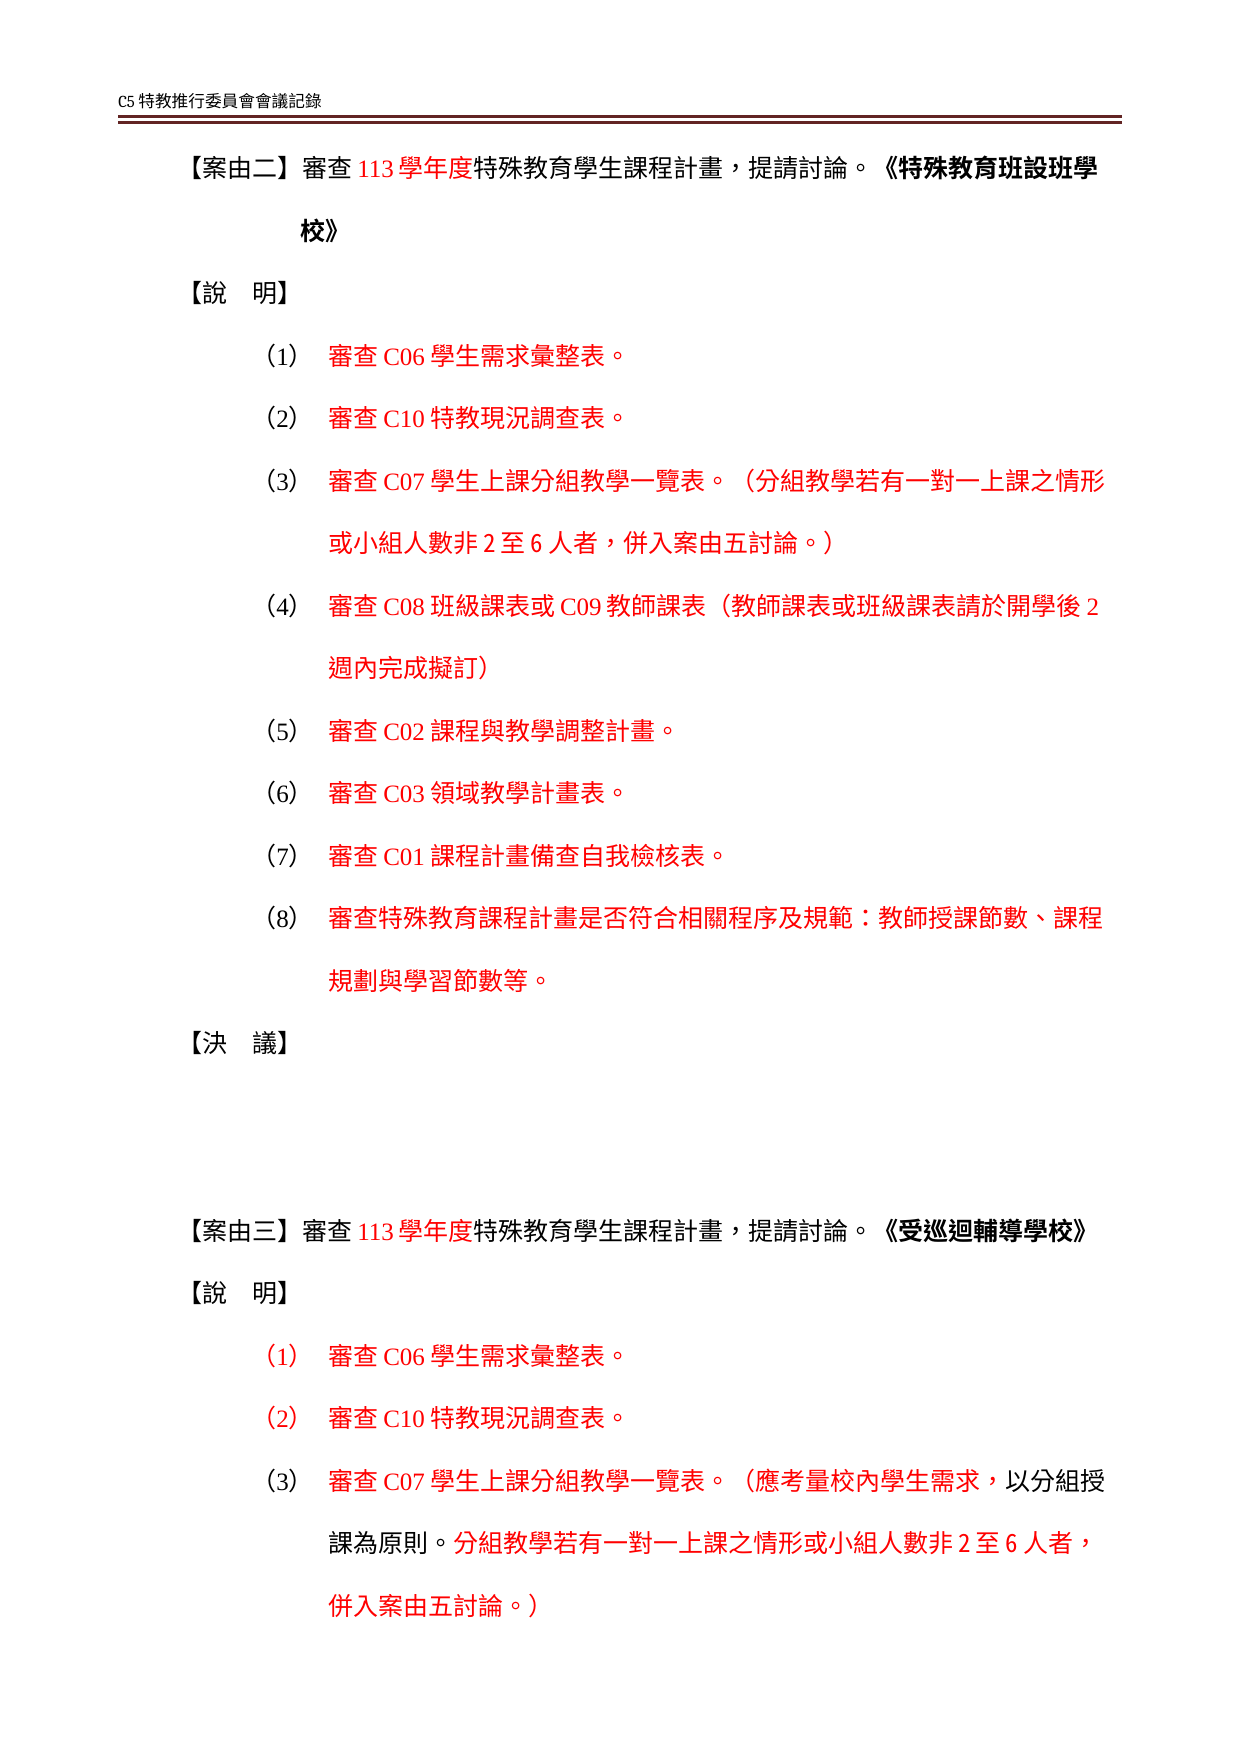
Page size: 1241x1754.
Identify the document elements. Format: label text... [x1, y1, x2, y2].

list 審查C02課程與教學調整計畫。 [251, 688, 1122, 750]
text 【案由二】審查113學年度特殊教育學生課程計畫，提請討論。《特殊教育班設班學校》 [177, 125, 1122, 250]
list 審查C08班級課表或C09教師課表（教師課表或班級課表請於開學後2週內完成擬訂） [251, 563, 1122, 688]
list 審查C01課程計畫備查自我檢核表。 [251, 813, 1122, 875]
list 審查C10特教現況調查表。 [251, 1375, 1122, 1438]
text 【決 議】 [177, 1000, 1122, 1063]
list 審查C10特教現況調查表。 [251, 375, 1122, 438]
text 【案由三】審查113學年度特殊教育學生課程計畫，提請討論。《受巡迴輔導學校》 [177, 1188, 1122, 1250]
list 審查C07學生上課分組教學一覽表。（分組教學若有一對一上課之情形或小組人數非2至6人者，併入案由五討論。） [251, 438, 1122, 563]
list 審查C06學生需求彙整表。 [251, 313, 1122, 375]
text 【說 明】 [177, 1250, 1122, 1313]
list 審查C06學生需求彙整表。 [251, 1313, 1122, 1375]
text 【說 明】 [177, 250, 1122, 313]
list 審查特殊教育課程計畫是否符合相關程序及規範：教師授課節數、課程規劃與學習節數等。 [251, 875, 1122, 1000]
list 審查C03領域教學計畫表。 [251, 750, 1122, 813]
list 審查C07學生上課分組教學一覽表。（應考量校內學生需求，以分組授課為原則。分組教學若有一對一上課之情形或小組人數非2至6人者，併入案由五討論。） [251, 1438, 1122, 1625]
